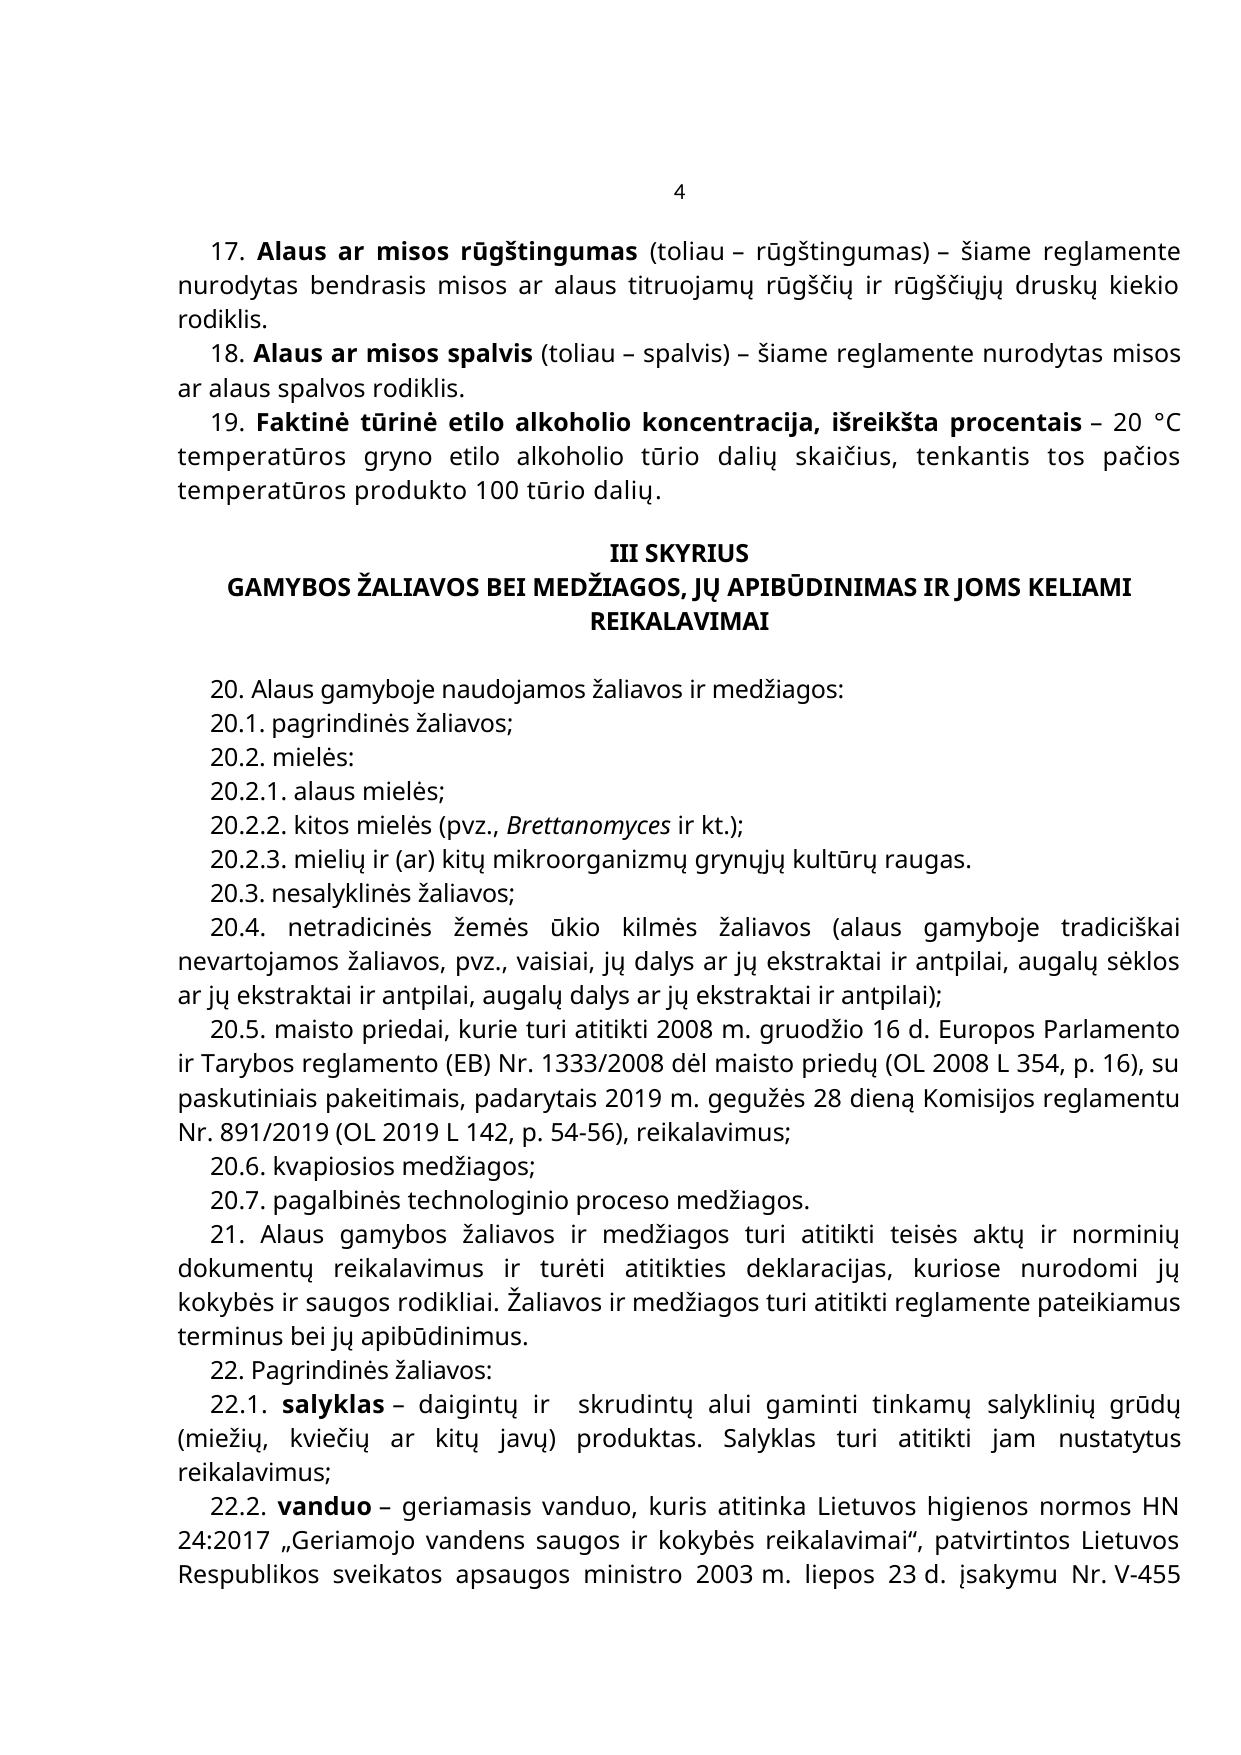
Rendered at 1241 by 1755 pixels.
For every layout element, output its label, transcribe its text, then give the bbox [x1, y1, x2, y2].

text 18. Alaus ar misos spalvis (toliau – spalvis) – šiame reglamente nurodytas misos ar alaus spalvos rodiklis. [177, 336, 1181, 404]
text 22. Pagrindinės žaliavos: [177, 1353, 1181, 1387]
text GAMYBOS ŽALIAVOS BEI MEDŽIAGOS, JŲ APIBŪDINIMAS IR JOMS KELIAMI REIKALAVIMAI [177, 569, 1181, 637]
text 17. Alaus ar misos rūgštingumas (toliau – rūgštingumas) – šiame reglamente nurodytas bendrasis misos ar alaus titruojamų rūgščių ir rūgščiųjų druskų kiekio rodiklis. [177, 234, 1181, 336]
text 20.3. nesalyklinės žaliavos; [177, 876, 1181, 910]
text 20.5. maisto priedai, kurie turi atitikti 2008 m. gruodžio 16 d. Europos Parlamento ir Tarybos reglamento (EB) Nr. 1333/2008 dėl maisto priedų (OL 2008 L 354, p. 16), su paskutiniais pakeitimais, padarytais 2019 m. gegužės 28 dieną Komisijos reglamentu Nr. 891/2019 (OL 2019 L 142, p. 54-56), reikalavimus; [177, 1012, 1181, 1148]
text 20.1. pagrindinės žaliavos; [177, 706, 1181, 739]
text 20.2. mielės: [177, 739, 1181, 774]
text 20.2.3. mielių ir (ar) kitų mikroorganizmų grynųjų kultūrų raugas. [177, 842, 1181, 876]
text 19. Faktinė tūrinė etilo alkoholio koncentracija, išreikšta procentais – 20 °C temperatūros gryno etilo alkoholio tūrio dalių skaičius, tenkantis tos pačios temperatūros produkto 100 tūrio dalių. [177, 404, 1181, 506]
text 20.2.2. kitos mielės (pvz., Brettanomyces ir kt.); [177, 808, 1181, 842]
text 20.2.1. alaus mielės; [177, 774, 1181, 808]
text 20.7. pagalbinės technologinio proceso medžiagos. [177, 1182, 1181, 1216]
text 20. Alaus gamyboje naudojamos žaliavos ir medžiagos: [177, 671, 1181, 706]
text 20.6. kvapiosios medžiagos; [177, 1148, 1181, 1182]
text 22.1. salyklas – daigintų ir skrudintų alui gaminti tinkamų salyklinių grūdų (miežių, kviečių ar kitų javų) produktas. Salyklas turi atitikti jam nustatytus reikalavimus; [177, 1387, 1181, 1489]
text 21. Alaus gamybos žaliavos ir medžiagos turi atitikti teisės aktų ir norminių dokumentų reikalavimus ir turėti atitikties deklaracijas, kuriose nurodomi jų kokybės ir saugos rodikliai. Žaliavos ir medžiagos turi atitikti reglamente pateikiamus terminus bei jų apibūdinimus. [177, 1216, 1181, 1353]
text 20.4. netradicinės žemės ūkio kilmės žaliavos (alaus gamyboje tradiciškai nevartojamos žaliavos, pvz., vaisiai, jų dalys ar jų ekstraktai ir antpilai, augalų sėklos ar jų ekstraktai ir antpilai, augalų dalys ar jų ekstraktai ir antpilai); [177, 910, 1181, 1012]
text III SKYRIUS [177, 535, 1181, 569]
text 22.2. vanduo – geriamasis vanduo, kuris atitinka Lietuvos higienos normos HN 24:2017 „Geriamojo vandens saugos ir kokybės reikalavimai“, patvirtintos Lietuvos Respublikos sveikatos apsaugos ministro 2003 m. liepos 23 d. įsakymu Nr. V-455 [177, 1489, 1181, 1591]
